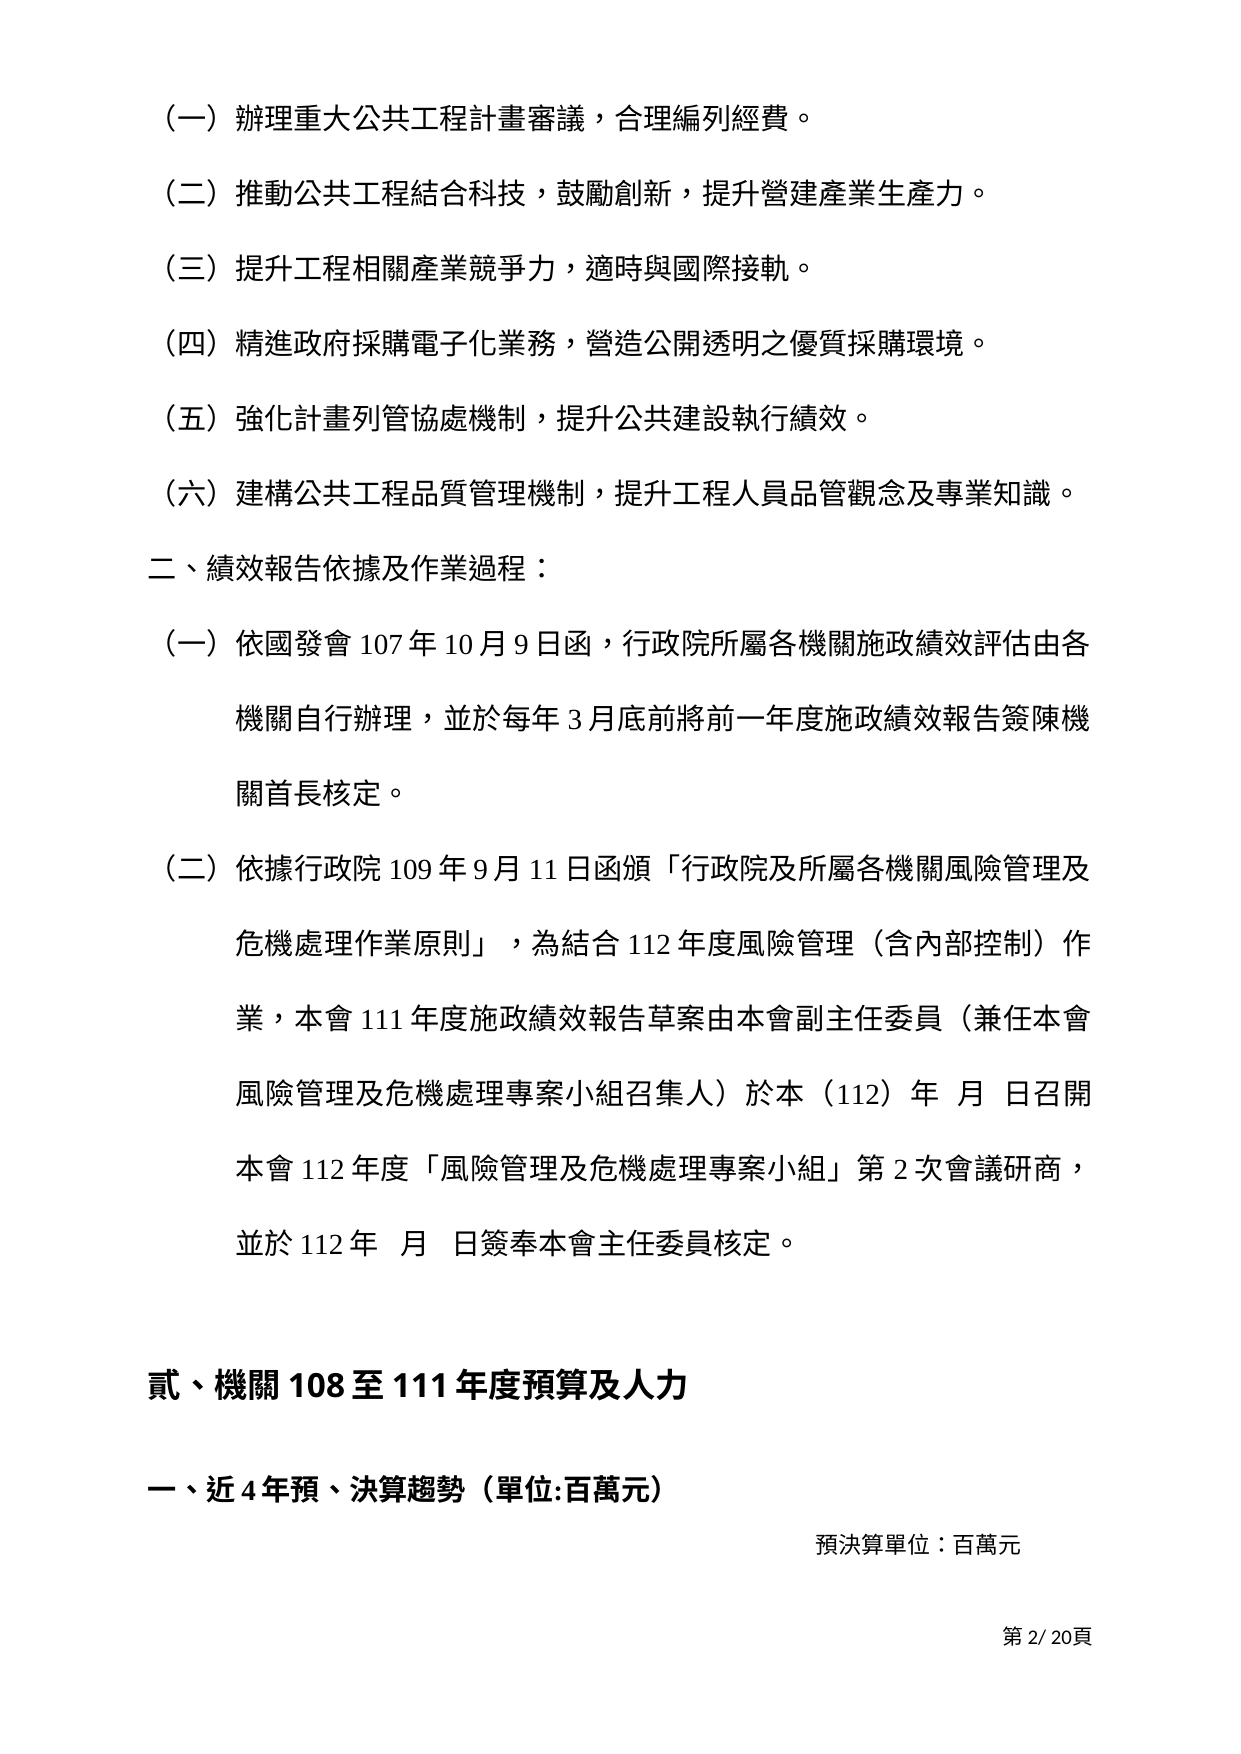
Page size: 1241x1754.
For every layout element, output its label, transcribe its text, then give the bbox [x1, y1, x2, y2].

text （三）提升工程相關產業競爭力，適時與國際接軌。 [148, 229, 1092, 304]
text 二、績效報告依據及作業過程： [148, 529, 1092, 604]
text （一）辦理重大公共工程計畫審議，合理編列經費。 [148, 79, 1092, 154]
text （二）推動公共工程結合科技，鼓勵創新，提升營建產業生產力。 [148, 154, 1092, 229]
text （二）依據行政院109年9月11日函頒「行政院及所屬各機關風險管理及危機處理作業原則」，為結合112年度風險管理（含內部控制）作業，本會111年度施政績效報告草案由本會副主任委員（兼任本會風險管理及危機處理專案小組召集人）於本（112）年 月 日召開本會112年度「風險管理及危機處理專案小組」第2次會議研商，並於112年 月 日簽奉本會主任委員核定。 [148, 829, 1092, 1279]
text （六）建構公共工程品質管理機制，提升工程人員品管觀念及專業知識。 [148, 454, 1092, 529]
text （四）精進政府採購電子化業務，營造公開透明之優質採購環境。 [148, 304, 1092, 379]
text 預決算單位：百萬元 [148, 1525, 1021, 1562]
text （五）強化計畫列管協處機制，提升公共建設執行績效。 [148, 379, 1092, 454]
text 一、近4年預、決算趨勢（單位:百萬元） [148, 1450, 1092, 1525]
text （一）依國發會107年10月9日函，行政院所屬各機關施政績效評估由各機關自行辦理，並於每年3月底前將前一年度施政績效報告簽陳機關首長核定。 [148, 604, 1092, 829]
title 貳、機關108至111年度預算及人力 [148, 1346, 1092, 1421]
